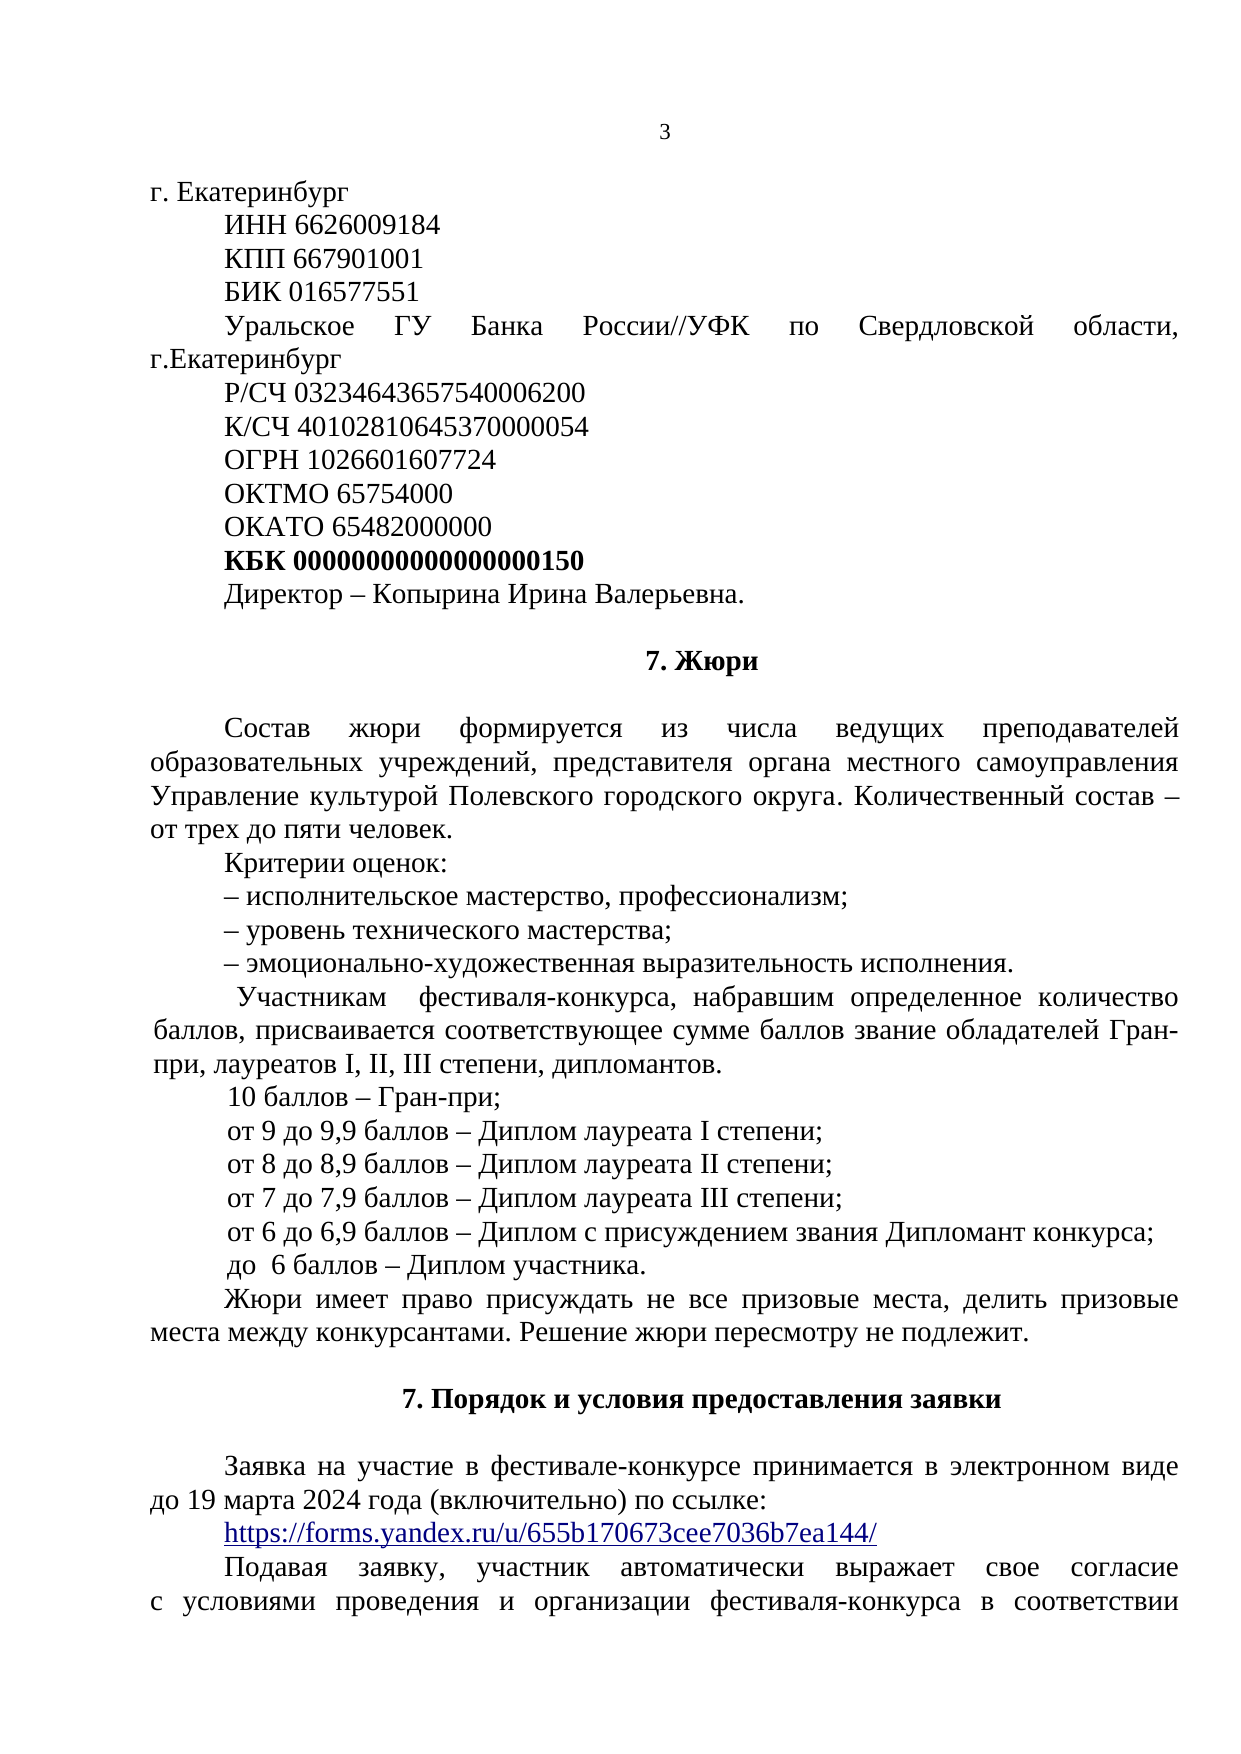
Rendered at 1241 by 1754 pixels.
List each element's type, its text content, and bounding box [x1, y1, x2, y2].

text КБК 00000000000000000150 [150, 543, 1180, 576]
text 10 баллов – Гран-при; [144, 1079, 1180, 1113]
text КПП 667901001 [150, 241, 1180, 274]
text г. Екатеринбург [150, 174, 1180, 207]
text – эмоционально-художественная выразительность исполнения. [150, 945, 1180, 979]
text до 6 баллов – Диплом участника. [144, 1247, 1180, 1281]
text 7. Порядок и условия предоставления заявки [150, 1381, 1180, 1415]
text от 9 до 9,9 баллов – Диплом лауреата I степени; [144, 1113, 1180, 1147]
text 7. Жюри [150, 643, 1180, 677]
text ОГРН 1026601607724 [150, 442, 1180, 476]
text Критерии оценок: [150, 845, 1180, 878]
text Участникам фестиваля-конкурса, набравшим определенное количество баллов, присваивается соответствующее сумме баллов звание обладателей Гран-при, лауреатов I, II, III степени, дипломантов. [153, 979, 1180, 1079]
text ИНН 6626009184 [150, 207, 1180, 241]
text Уральское ГУ Банка России//УФК по Свердловской области, г.Екатеринбург [150, 308, 1180, 375]
text ОКТМО 65754000 [150, 476, 1180, 509]
text Р/СЧ 03234643657540006200 [150, 375, 1180, 409]
text Подавая заявку, участник автоматически выражает свое согласие с условиями проведения и организации фестиваля-конкурса в соответствии [150, 1549, 1180, 1616]
text К/СЧ 40102810645370000054 [150, 409, 1180, 442]
text Состав жюри формируется из числа ведущих преподавателей образовательных учреждений, представителя органа местного самоуправления Управление культурой Полевского городского округа. Количественный состав – от трех до пяти человек. [150, 711, 1180, 845]
text Директор – Копырина Ирина Валерьевна. [150, 576, 1180, 610]
text – уровень технического мастерства; [150, 912, 1180, 945]
text от 6 до 6,9 баллов – Диплом с присуждением звания Дипломант конкурса; [144, 1214, 1180, 1247]
text Жюри имеет право присуждать не все призовые места, делить призовые места между конкурсантами. Решение жюри пересмотру не подлежит. [150, 1281, 1180, 1348]
text https://forms.yandex.ru/u/655b170673cee7036b7ea144/ [150, 1516, 1180, 1549]
text Заявка на участие в фестивале-конкурсе принимается в электронном виде до 19 марта 2024 года (включительно) по ссылке: [150, 1448, 1180, 1516]
text БИК 016577551 [150, 274, 1180, 308]
text ОКАТО 65482000000 [150, 509, 1180, 543]
text – исполнительское мастерство, профессионализм; [150, 878, 1180, 912]
text от 8 до 8,9 баллов – Диплом лауреата II степени; [144, 1147, 1180, 1180]
text от 7 до 7,9 баллов – Диплом лауреата III степени; [144, 1180, 1180, 1214]
